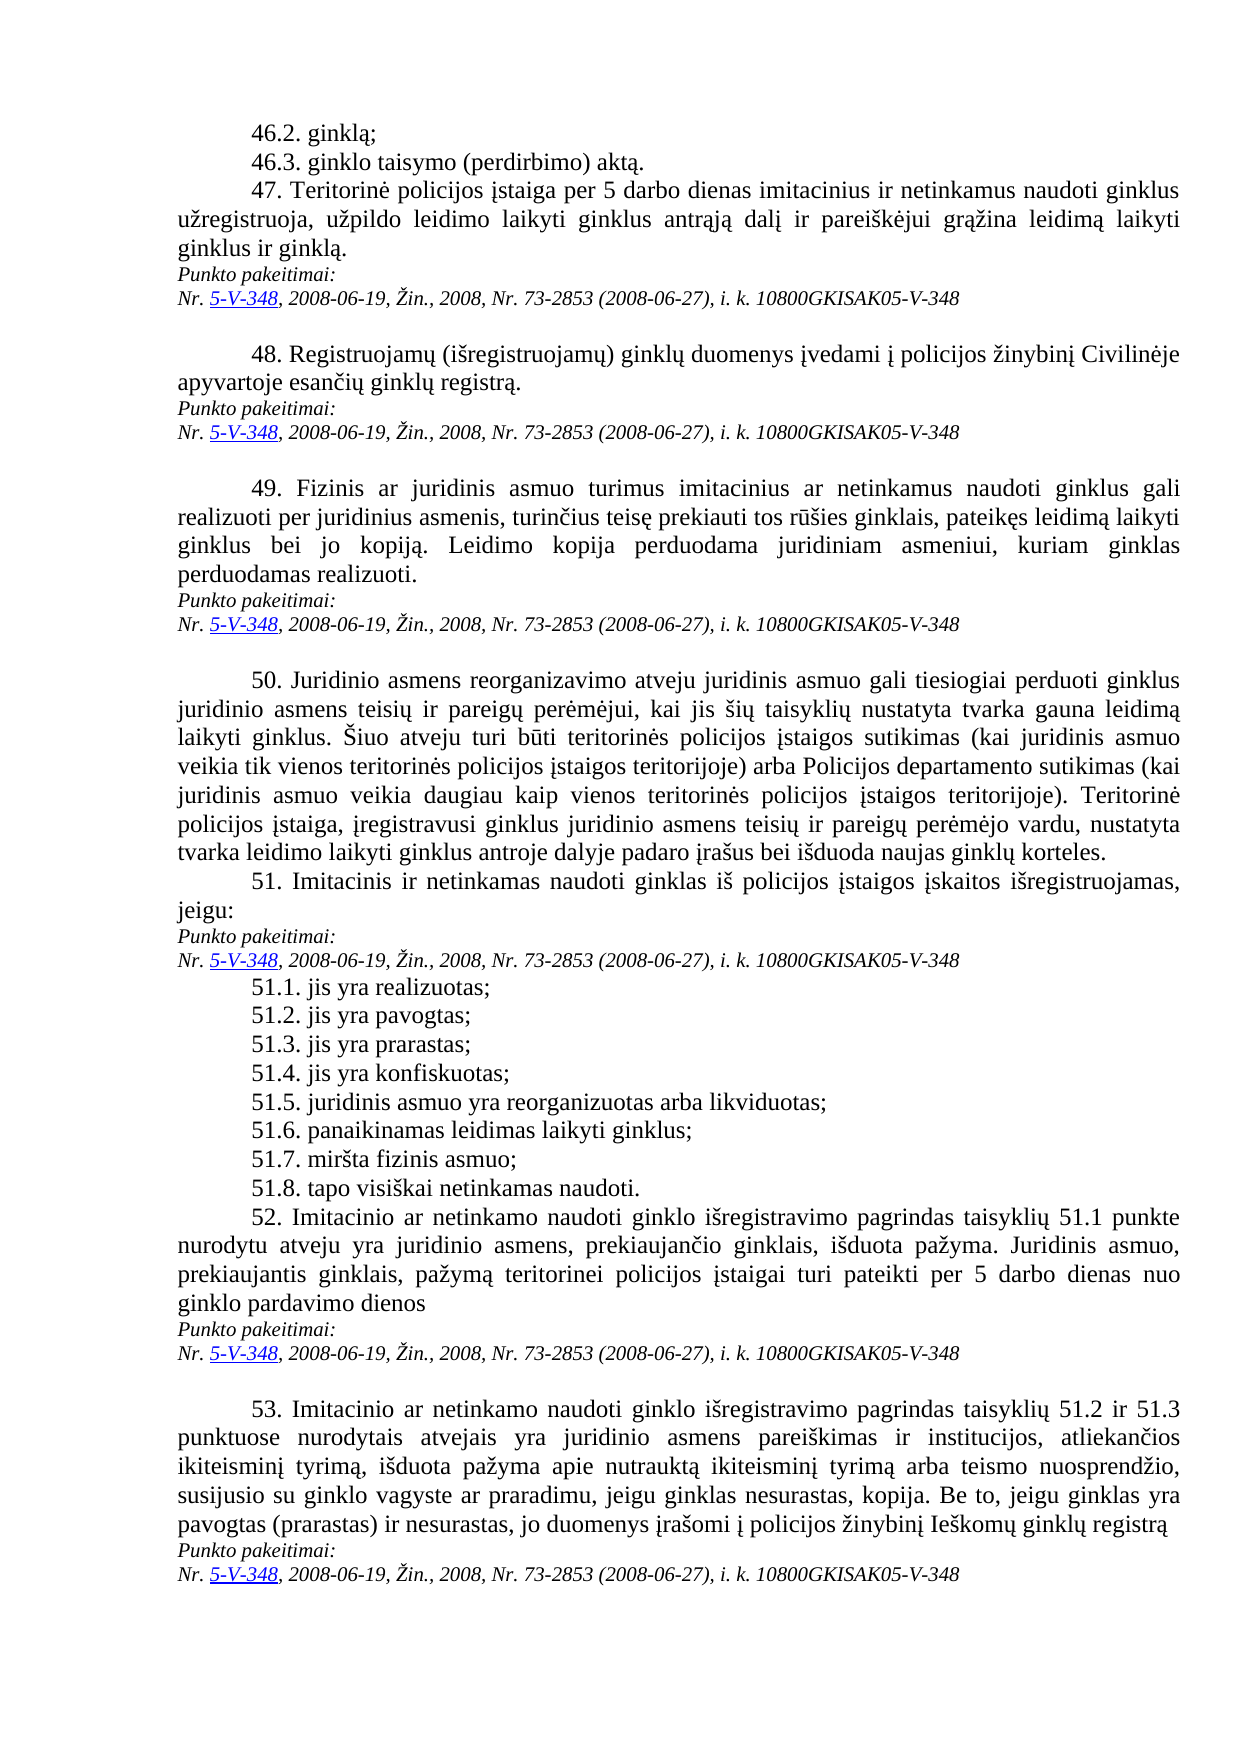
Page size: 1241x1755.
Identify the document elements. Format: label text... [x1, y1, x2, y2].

text Punkto pakeitimai: [177, 924, 1181, 948]
text Nr. 5-V-348, 2008-06-19, Žin., 2008, Nr. 73-2853 (2008-06-27), i. k. 10800GKISAK05-V-348 [177, 286, 1181, 310]
text Nr. 5-V-348, 2008-06-19, Žin., 2008, Nr. 73-2853 (2008-06-27), i. k. 10800GKISAK05-V-348 [177, 948, 1181, 972]
text Nr. 5-V-348, 2008-06-19, Žin., 2008, Nr. 73-2853 (2008-06-27), i. k. 10800GKISAK05-V-348 [177, 1562, 1181, 1586]
text Nr. 5-V-348, 2008-06-19, Žin., 2008, Nr. 73-2853 (2008-06-27), i. k. 10800GKISAK05-V-348 [177, 1341, 1181, 1365]
text 46.2. ginklą; [177, 118, 1181, 147]
text Punkto pakeitimai: [177, 588, 1181, 612]
text 50. Juridinio asmens reorganizavimo atveju juridinis asmuo gali tiesiogiai perduoti ginklus juridinio asmens teisių ir pareigų perėmėjui, kai jis šių taisyklių nustatyta tvarka gauna leidimą laikyti ginklus. Šiuo atveju turi būti teritorinės policijos įstaigos sutikimas (kai juridinis asmuo veikia tik vienos teritorinės policijos įstaigos teritorijoje) arba Policijos departamento sutikimas (kai juridinis asmuo veikia daugiau kaip vienos teritorinės policijos įstaigos teritorijoje). Teritorinė policijos įstaiga, įregistravusi ginklus juridinio asmens teisių ir pareigų perėmėjo vardu, nustatyta tvarka leidimo laikyti ginklus antroje dalyje padaro įrašus bei išduoda naujas ginklų korteles. [177, 665, 1181, 866]
text 47. Teritorinė policijos įstaiga per 5 darbo dienas imitacinius ir netinkamus naudoti ginklus užregistruoja, užpildo leidimo laikyti ginklus antrąją dalį ir pareiškėjui grąžina leidimą laikyti ginklus ir ginklą. [177, 176, 1181, 262]
text 51.5. juridinis asmuo yra reorganizuotas arba likviduotas; [177, 1087, 1181, 1116]
text 51.4. jis yra konfiskuotas; [177, 1058, 1181, 1087]
text Punkto pakeitimai: [177, 396, 1181, 420]
text 52. Imitacinio ar netinkamo naudoti ginklo išregistravimo pagrindas taisyklių 51.1 punkte nurodytu atveju yra juridinio asmens, prekiaujančio ginklais, išduota pažyma. Juridinis asmuo, prekiaujantis ginklais, pažymą teritorinei policijos įstaigai turi pateikti per 5 darbo dienas nuo ginklo pardavimo dienos [177, 1202, 1181, 1317]
text Nr. 5-V-348, 2008-06-19, Žin., 2008, Nr. 73-2853 (2008-06-27), i. k. 10800GKISAK05-V-348 [177, 420, 1181, 444]
text 51.3. jis yra prarastas; [177, 1029, 1181, 1058]
text 51.8. tapo visiškai netinkamas naudoti. [177, 1173, 1181, 1202]
text 53. Imitacinio ar netinkamo naudoti ginklo išregistravimo pagrindas taisyklių 51.2 ir 51.3 punktuose nurodytais atvejais yra juridinio asmens pareiškimas ir institucijos, atliekančios ikiteisminį tyrimą, išduota pažyma apie nutrauktą ikiteisminį tyrimą arba teismo nuosprendžio, susijusio su ginklo vagyste ar praradimu, jeigu ginklas nesurastas, kopija. Be to, jeigu ginklas yra pavogtas (prarastas) ir nesurastas, jo duomenys įrašomi į policijos žinybinį Ieškomų ginklų registrą [177, 1394, 1181, 1537]
text 46.3. ginklo taisymo (perdirbimo) aktą. [177, 147, 1181, 176]
text Punkto pakeitimai: [177, 1317, 1181, 1341]
text 49. Fizinis ar juridinis asmuo turimus imitacinius ar netinkamus naudoti ginklus gali realizuoti per juridinius asmenis, turinčius teisę prekiauti tos rūšies ginklais, pateikęs leidimą laikyti ginklus bei jo kopiją. Leidimo kopija perduodama juridiniam asmeniui, kuriam ginklas perduodamas realizuoti. [177, 473, 1181, 588]
text 51.6. panaikinamas leidimas laikyti ginklus; [177, 1116, 1181, 1144]
text 51.2. jis yra pavogtas; [177, 1001, 1181, 1029]
text 51.7. miršta fizinis asmuo; [177, 1144, 1181, 1173]
text Punkto pakeitimai: [177, 1537, 1181, 1562]
text Punkto pakeitimai: [177, 262, 1181, 286]
text 51.1. jis yra realizuotas; [177, 972, 1181, 1001]
text 48. Registruojamų (išregistruojamų) ginklų duomenys įvedami į policijos žinybinį Civilinėje apyvartoje esančių ginklų registrą. [177, 339, 1181, 396]
text 51. Imitacinis ir netinkamas naudoti ginklas iš policijos įstaigos įskaitos išregistruojamas, jeigu: [177, 866, 1181, 924]
text Nr. 5-V-348, 2008-06-19, Žin., 2008, Nr. 73-2853 (2008-06-27), i. k. 10800GKISAK05-V-348 [177, 612, 1181, 636]
